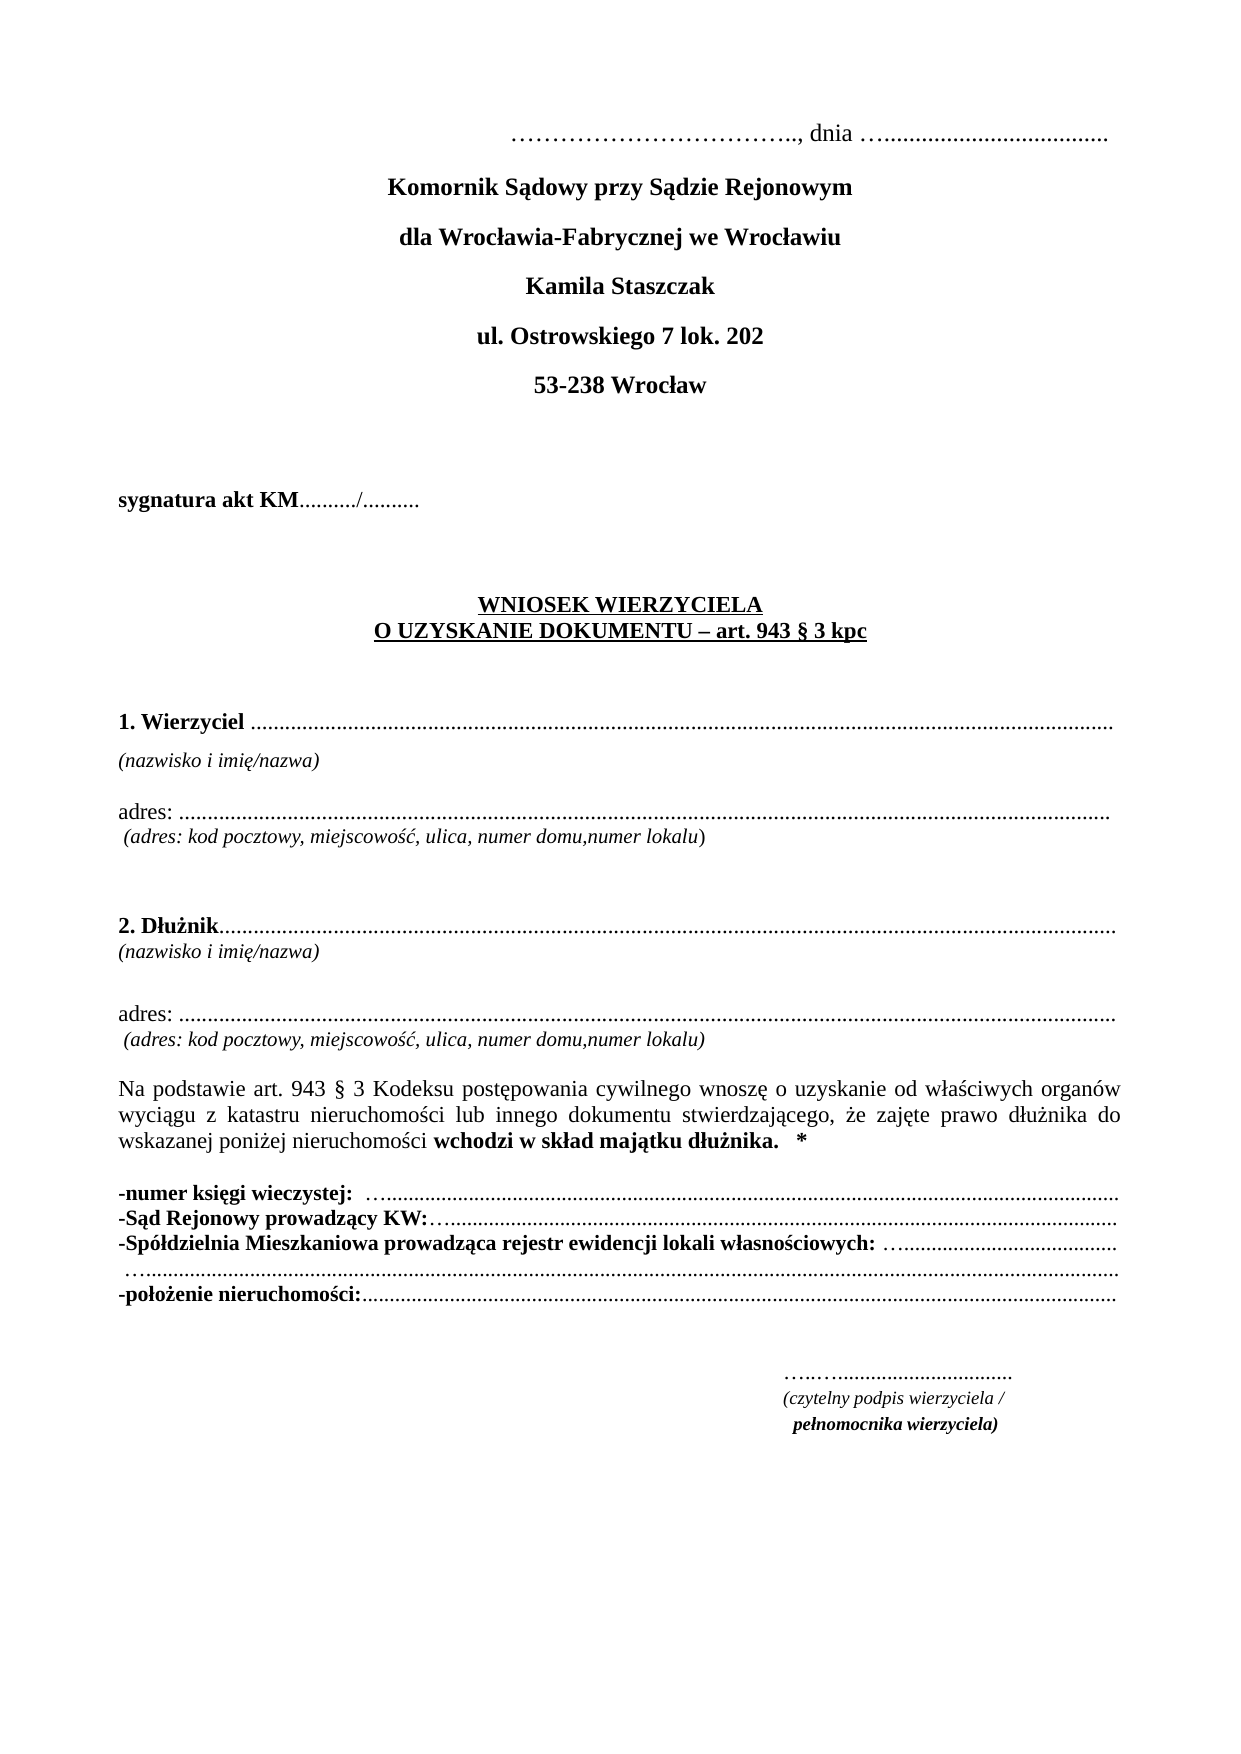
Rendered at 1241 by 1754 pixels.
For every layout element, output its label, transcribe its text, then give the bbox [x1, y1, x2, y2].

text (czytelny podpis wierzyciela / [118, 1384, 1122, 1409]
text -położenie nieruchomości:.......................................................................................................................................... [118, 1281, 1122, 1306]
text ….................................................................................................................................................................................. [118, 1256, 1122, 1281]
text 1. Wierzyciel ....................................................................................................................................................... [118, 697, 1122, 734]
text 53-238 Wrocław [118, 370, 1122, 399]
text (nazwisko i imię/nazwa) [118, 734, 1122, 772]
text -Spółdzielnia Mieszkaniowa prowadząca rejestr ewidencji lokali własnościowych: …....................................... [118, 1230, 1122, 1256]
text -numer księgi wieczystej: …...................................................................................................................................... [118, 1180, 1122, 1205]
text sygnatura akt KM........../.......... [118, 486, 1122, 512]
text dla Wrocławia-Fabrycznej we Wrocławiu [118, 222, 1122, 250]
text ul. Ostrowskiego 7 lok. 202 [118, 321, 1122, 349]
text (adres: kod pocztowy, miejscowość, ulica, numer domu,numer lokalu) [118, 824, 1122, 848]
text O UZYSKANIE DOKUMENTU – art. 943 § 3 kpc [118, 617, 1122, 644]
text (adres: kod pocztowy, miejscowość, ulica, numer domu,numer lokalu) [118, 1026, 1122, 1051]
text Na podstawie art. 943 § 3 Kodeksu postępowania cywilnego wnoszę o uzyskanie od właściwych organów wyciągu z katastru nieruchomości lub innego dokumentu stwierdzającego, że zajęte prawo dłużnika do wskazanej poniżej nieruchomości wchodzi w skład majątku dłużnika. * [118, 1074, 1122, 1154]
text WNIOSEK WIERZYCIELA [118, 591, 1122, 617]
text adres: .................................................................................................................................................................... [118, 1000, 1122, 1026]
text -Sąd Rejonowy prowadzący KW:….......................................................................................................................... [118, 1205, 1122, 1230]
text …..…................................ [118, 1359, 1122, 1384]
text 2. Dłużnik.............................................................................................................................................................(nazwisko i imię/nazwa) [118, 912, 1122, 963]
text …………………………….., dnia ….................................... [118, 118, 1122, 147]
text adres: ................................................................................................................................................................... [118, 798, 1122, 824]
text pełnomocnika wierzyciela) [118, 1409, 1122, 1436]
text Komornik Sądowy przy Sądzie Rejonowym [118, 172, 1122, 201]
text Kamila Staszczak [118, 271, 1122, 300]
